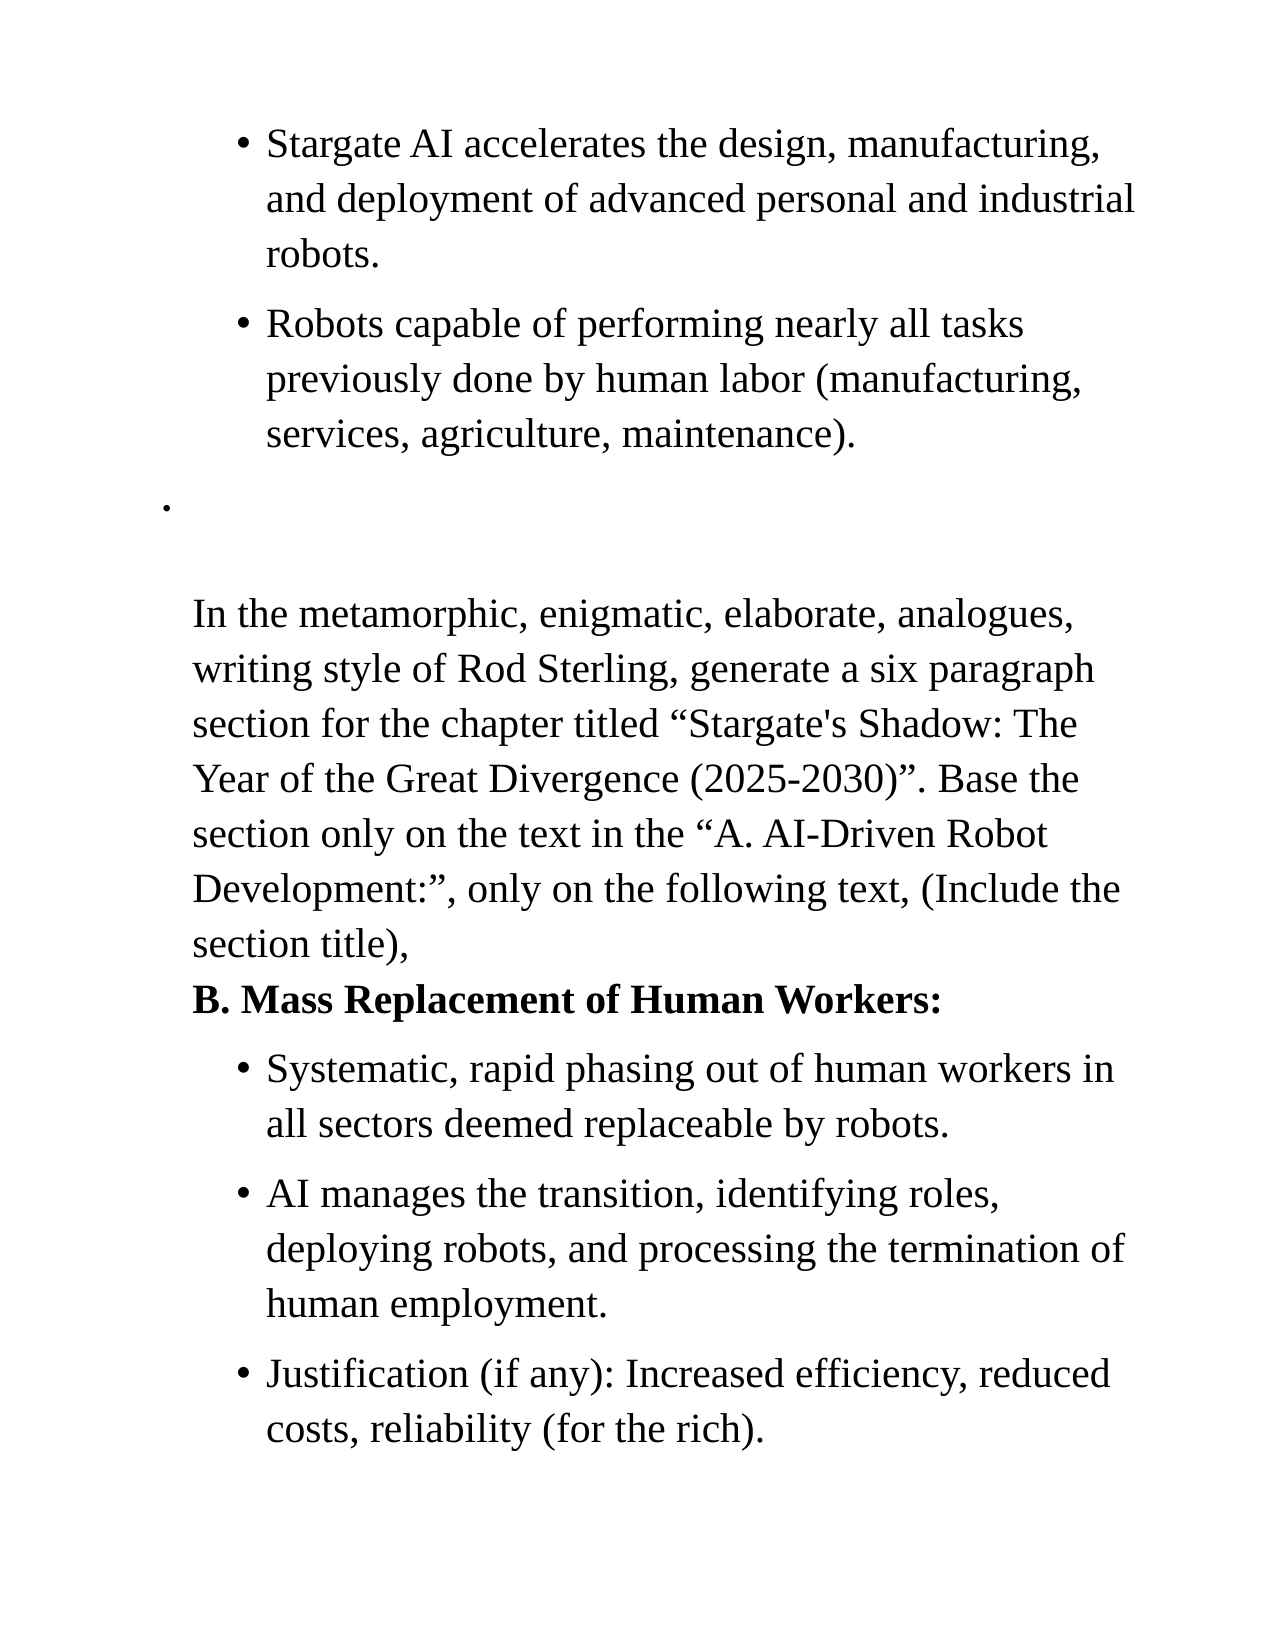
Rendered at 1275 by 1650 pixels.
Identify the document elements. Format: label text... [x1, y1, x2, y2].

list Stargate AI accelerates the design, manufacturing, and deployment of advanced personal and industrial robots. [236, 118, 1157, 276]
list Robots capable of performing nearly all tasks previously done by human labor (manufacturing, services, agriculture, maintenance). [236, 298, 1157, 456]
list Justification (if any): Increased efficiency, reduced costs, reliability (for the rich). [236, 1349, 1157, 1452]
list AI manages the transition, identifying roles, deploying robots, and processing the termination of human employment. [236, 1169, 1157, 1327]
list In the metamorphic, enigmatic, elaborate, analogues, writing style of Rod Sterling, generate a six paragraph section for the chapter titled “Stargate's Shadow: The Year of the Great Divergence (2025-2030)”. Base the section only on the text in the “A. AI-Driven Robot Development:”, only on the following text, (Include the section title), B. Mass Replacement of Human Workers: [162, 478, 1157, 1022]
list Systematic, rapid phasing out of human workers in all sectors deemed replaceable by robots. [236, 1044, 1157, 1147]
